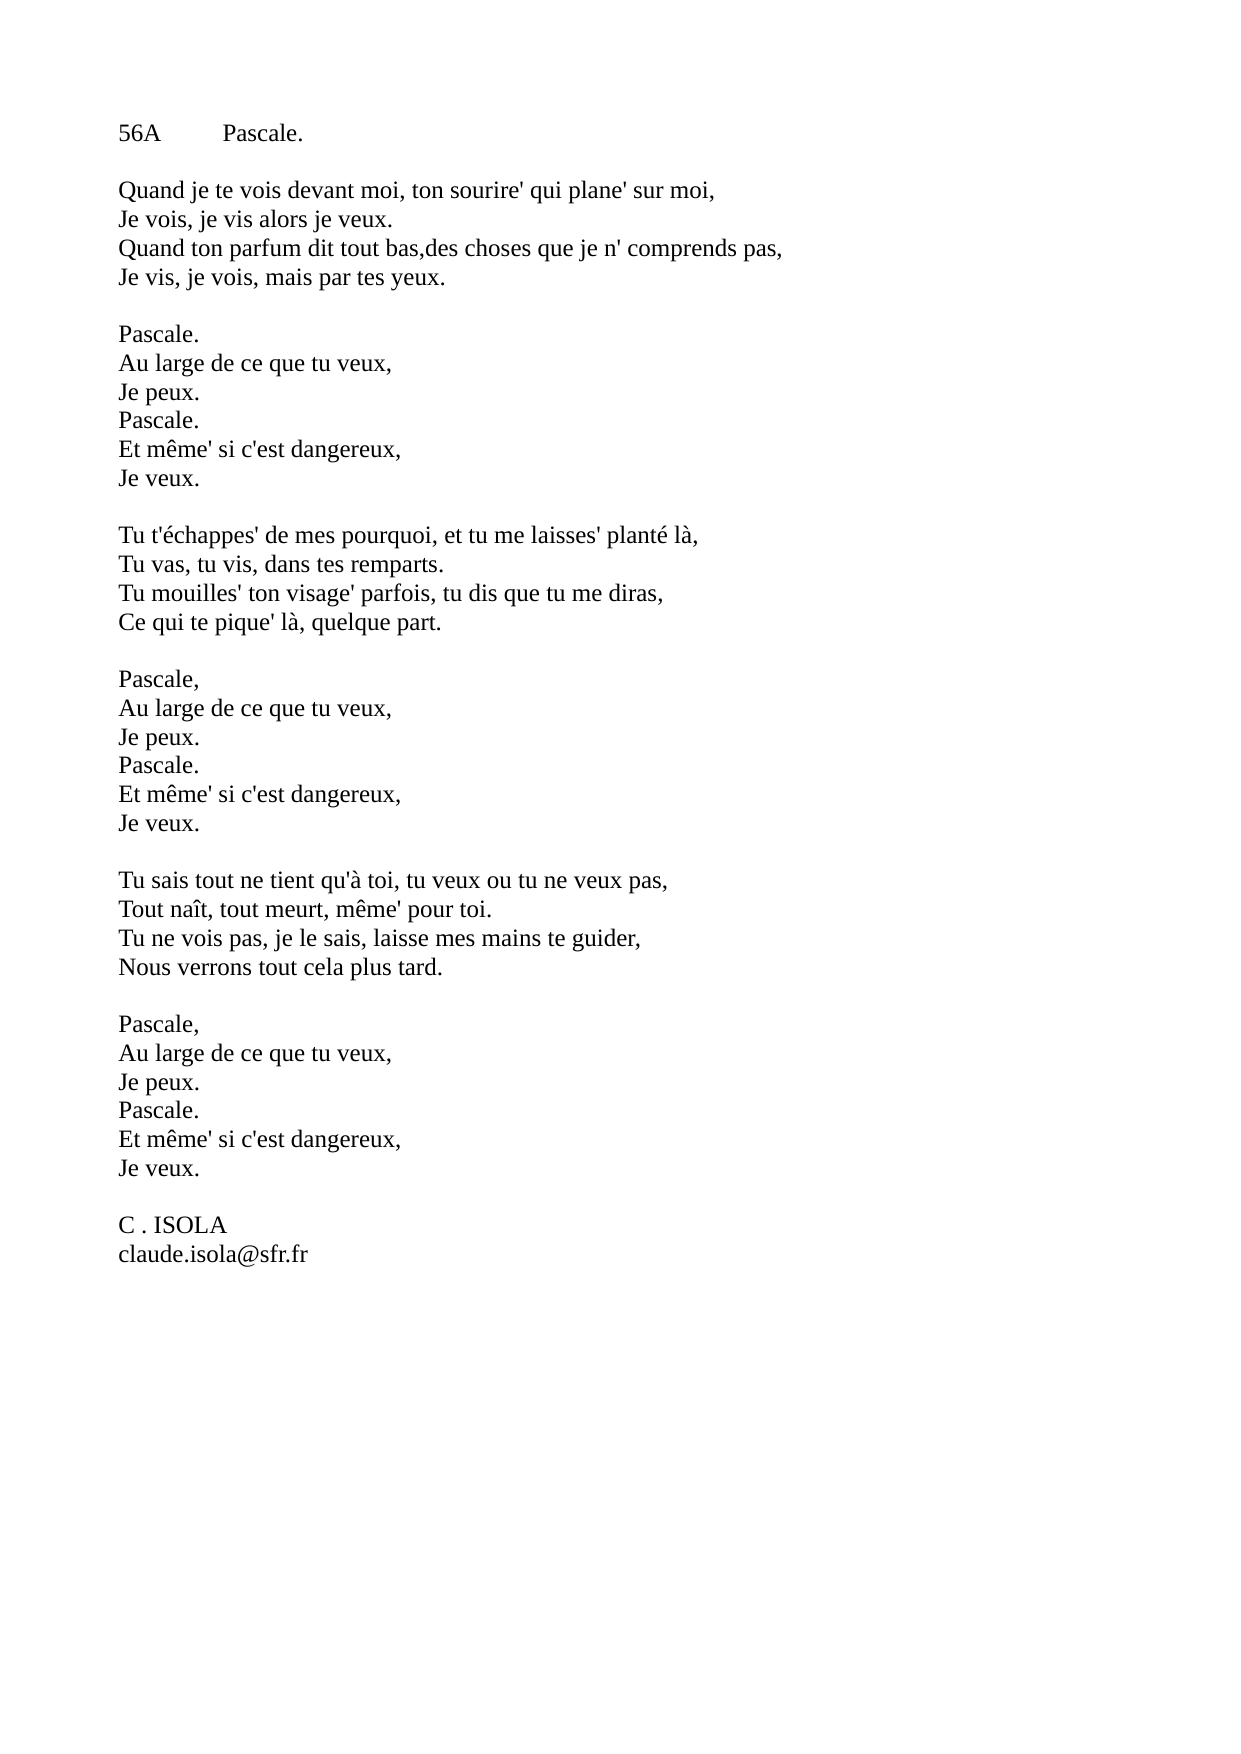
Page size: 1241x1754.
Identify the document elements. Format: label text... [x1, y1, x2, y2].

text Je peux. [118, 722, 1122, 751]
text Pascale. [118, 751, 1122, 779]
text Quand ton parfum dit tout bas,des choses que je n' comprends pas, [118, 233, 1122, 262]
text Et même' si c'est dangereux, [118, 434, 1122, 463]
text Au large de ce que tu veux, [118, 348, 1122, 377]
text Pascale, [118, 1009, 1122, 1038]
text Tu sais tout ne tient qu'à toi, tu veux ou tu ne veux pas, [118, 866, 1122, 894]
text Tu mouilles' ton visage' parfois, tu dis que tu me diras, [118, 578, 1122, 607]
text Je veux. [118, 808, 1122, 837]
text Tu ne vois pas, je le sais, laisse mes mains te guider, [118, 923, 1122, 952]
text Pascale. [118, 319, 1122, 348]
text Nous verrons tout cela plus tard. [118, 952, 1122, 981]
text Je veux. [118, 463, 1122, 492]
text Pascale. [118, 406, 1122, 434]
text Tu vas, tu vis, dans tes remparts. [118, 549, 1122, 578]
text Je veux. [118, 1153, 1122, 1182]
text Tu t'échappes' de mes pourquoi, et tu me laisses' planté là, [118, 521, 1122, 549]
text Pascale. [118, 1096, 1122, 1124]
text Tout naît, tout meurt, même' pour toi. [118, 894, 1122, 923]
text claude.isola@sfr.fr [118, 1239, 1122, 1268]
text Et même' si c'est dangereux, [118, 779, 1122, 808]
text 56A Pascale. [118, 118, 1122, 147]
text C . ISOLA [118, 1211, 1122, 1239]
text Je peux. [118, 377, 1122, 406]
text Je vois, je vis alors je veux. [118, 204, 1122, 233]
text Pascale, [118, 664, 1122, 693]
text Et même' si c'est dangereux, [118, 1124, 1122, 1153]
text Au large de ce que tu veux, [118, 1038, 1122, 1067]
text Au large de ce que tu veux, [118, 693, 1122, 722]
text Je peux. [118, 1067, 1122, 1096]
text Ce qui te pique' là, quelque part. [118, 607, 1122, 636]
text Je vis, je vois, mais par tes yeux. [118, 262, 1122, 291]
text Quand je te vois devant moi, ton sourire' qui plane' sur moi, [118, 176, 1122, 204]
